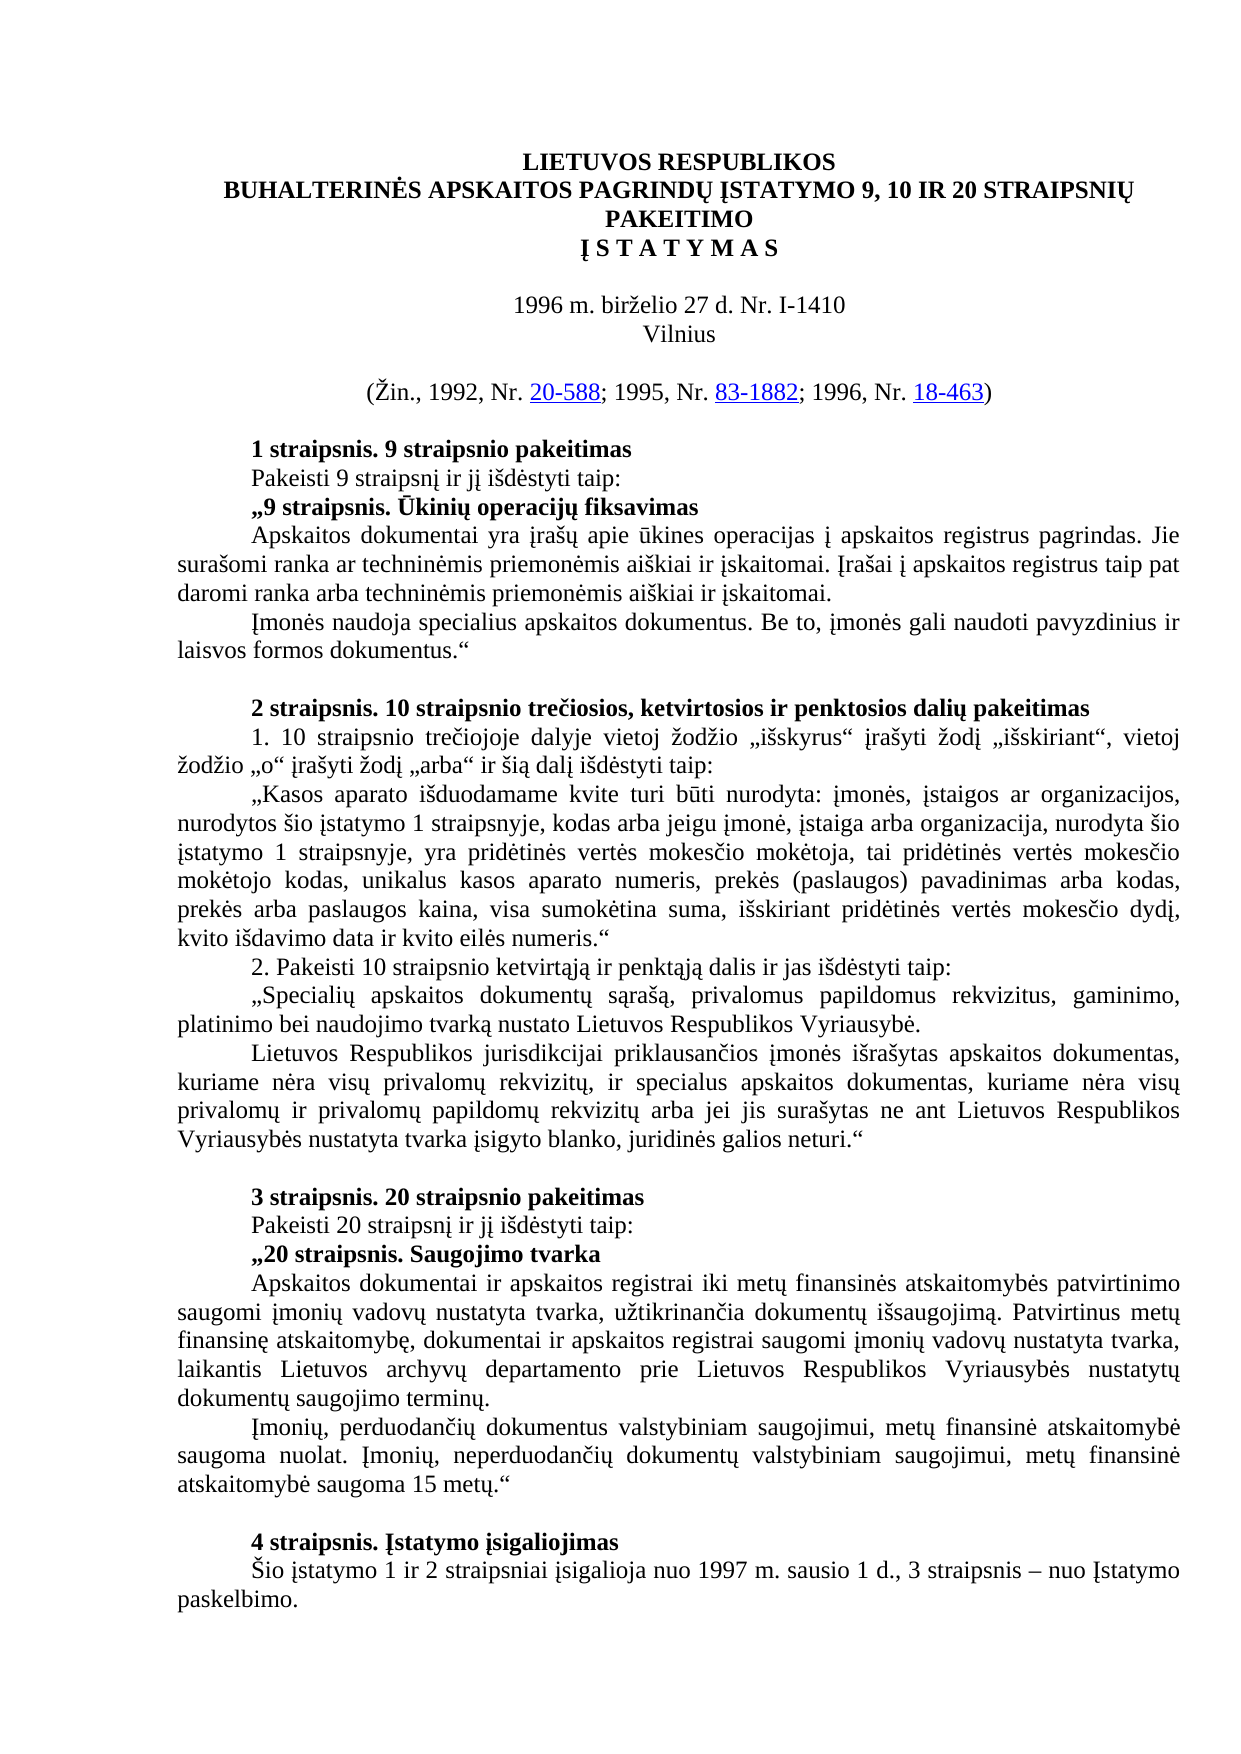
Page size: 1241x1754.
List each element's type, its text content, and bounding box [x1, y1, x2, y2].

text Pakeisti 20 straipsnį ir jį išdėstyti taip: [177, 1211, 1181, 1239]
text 1996 m. birželio 27 d. Nr. I-1410 [177, 291, 1181, 319]
text Įmonių, perduodančių dokumentus valstybiniam saugojimui, metų finansinė atskaitomybė saugoma nuolat. Įmonių, neperduodančių dokumentų valstybiniam saugojimui, metų finansinė atskaitomybė saugoma 15 metų.“ [177, 1412, 1181, 1498]
text 1. 10 straipsnio trečiojoje dalyje vietoj žodžio „išskyrus“ įrašyti žodį „išskiriant“, vietoj žodžio „o“ įrašyti žodį „arba“ ir šią dalį išdėstyti taip: [177, 722, 1181, 779]
text „9 straipsnis. Ūkinių operacijų fiksavimas [177, 492, 1181, 521]
text Lietuvos Respublikos jurisdikcijai priklausančios įmonės išrašytas apskaitos dokumentas, kuriame nėra visų privalomų rekvizitų, ir specialus apskaitos dokumentas, kuriame nėra visų privalomų ir privalomų papildomų rekvizitų arba jei jis surašytas ne ant Lietuvos Respublikos Vyriausybės nustatyta tvarka įsigyto blanko, juridinės galios neturi.“ [177, 1038, 1181, 1153]
text 4 straipsnis. Įstatymo įsigaliojimas [177, 1527, 1181, 1556]
text 3 straipsnis. 20 straipsnio pakeitimas [177, 1182, 1181, 1211]
text Įmonės naudoja specialius apskaitos dokumentus. Be to, įmonės gali naudoti pavyzdinius ir laisvos formos dokumentus.“ [177, 607, 1181, 664]
text BUHALTERINĖS APSKAITOS PAGRINDŲ ĮSTATYMO 9, 10 IR 20 STRAIPSNIŲ PAKEITIMO [177, 176, 1181, 233]
text Apskaitos dokumentai yra įrašų apie ūkines operacijas į apskaitos registrus pagrindas. Jie surašomi ranka ar techninėmis priemonėmis aiškiai ir įskaitomai. Įrašai į apskaitos registrus taip pat daromi ranka arba techninėmis priemonėmis aiškiai ir įskaitomai. [177, 521, 1181, 607]
text Vilnius [177, 319, 1181, 348]
text 1 straipsnis. 9 straipsnio pakeitimas [177, 434, 1181, 463]
text 2 straipsnis. 10 straipsnio trečiosios, ketvirtosios ir penktosios dalių pakeitimas [177, 693, 1181, 722]
text Į S T A T Y M A S [177, 233, 1181, 262]
text „20 straipsnis. Saugojimo tvarka [177, 1239, 1181, 1268]
text (Žin., 1992, Nr. 20-588; 1995, Nr. 83-1882; 1996, Nr. 18-463) [177, 377, 1181, 406]
text LIETUVOS RESPUBLIKOS [177, 147, 1181, 176]
text 2. Pakeisti 10 straipsnio ketvirtąją ir penktąją dalis ir jas išdėstyti taip: [177, 952, 1181, 981]
text Šio įstatymo 1 ir 2 straipsniai įsigalioja nuo 1997 m. sausio 1 d., 3 straipsnis – nuo Įstatymo paskelbimo. [177, 1556, 1181, 1613]
text „Kasos aparato išduodamame kvite turi būti nurodyta: įmonės, įstaigos ar organizacijos, nurodytos šio įstatymo 1 straipsnyje, kodas arba jeigu įmonė, įstaiga arba organizacija, nurodyta šio įstatymo 1 straipsnyje, yra pridėtinės vertės mokesčio mokėtoja, tai pridėtinės vertės mokesčio mokėtojo kodas, unikalus kasos aparato numeris, prekės (paslaugos) pavadinimas arba kodas, prekės arba paslaugos kaina, visa sumokėtina suma, išskiriant pridėtinės vertės mokesčio dydį, kvito išdavimo data ir kvito eilės numeris.“ [177, 779, 1181, 952]
text Apskaitos dokumentai ir apskaitos registrai iki metų finansinės atskaitomybės patvirtinimo saugomi įmonių vadovų nustatyta tvarka, užtikrinančia dokumentų išsaugojimą. Patvirtinus metų finansinę atskaitomybę, dokumentai ir apskaitos registrai saugomi įmonių vadovų nustatyta tvarka, laikantis Lietuvos archyvų departamento prie Lietuvos Respublikos Vyriausybės nustatytų dokumentų saugojimo terminų. [177, 1268, 1181, 1412]
text Pakeisti 9 straipsnį ir jį išdėstyti taip: [177, 463, 1181, 492]
text „Specialių apskaitos dokumentų sąrašą, privalomus papildomus rekvizitus, gaminimo, platinimo bei naudojimo tvarką nustato Lietuvos Respublikos Vyriausybė. [177, 981, 1181, 1038]
